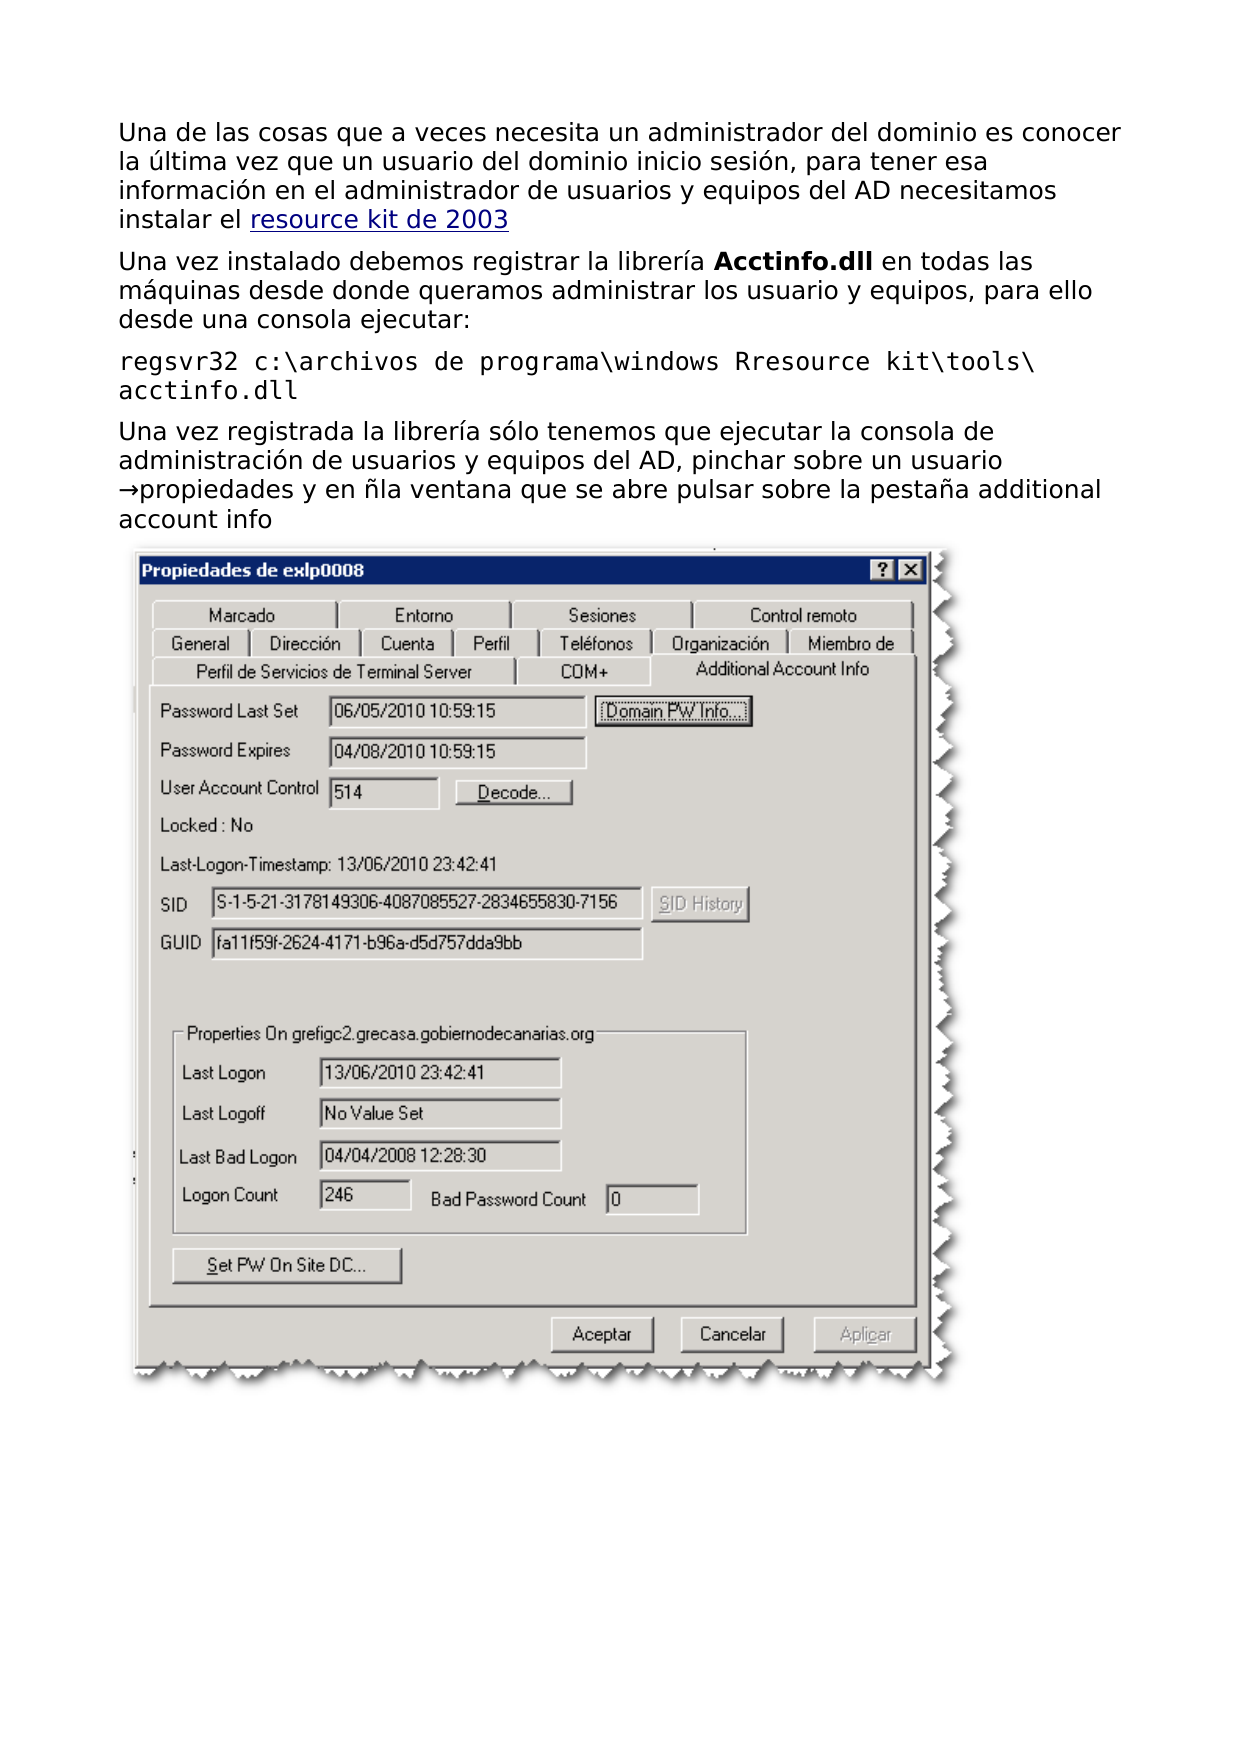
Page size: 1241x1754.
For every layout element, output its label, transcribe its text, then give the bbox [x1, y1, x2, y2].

text regsvr32 c:\archivos de programa\windows Rresource kit\tools\acctinfo.dll [118, 347, 1122, 406]
text Una vez instalado debemos registrar la librería Acctinfo.dll en todas las máquinas desde donde queramos administrar los usuario y equipos, para ello desde una consola ejecutar: [118, 247, 1122, 335]
text Una de las cosas que a veces necesita un administrador del dominio es conocer la última vez que un usuario del dominio inicio sesión, para tener esa información en el administrador de usuarios y equipos del AD necesitamos instalar el resource kit de 2003 [118, 118, 1122, 235]
text Una vez registrada la librería sólo tenemos que ejecutar la consola de administración de usuarios y equipos del AD, pinchar sobre un usuario →propiedades y en ñla ventana que se abre pulsar sobre la pestaña additional account info [118, 417, 1122, 1404]
picture [118, 534, 979, 1405]
